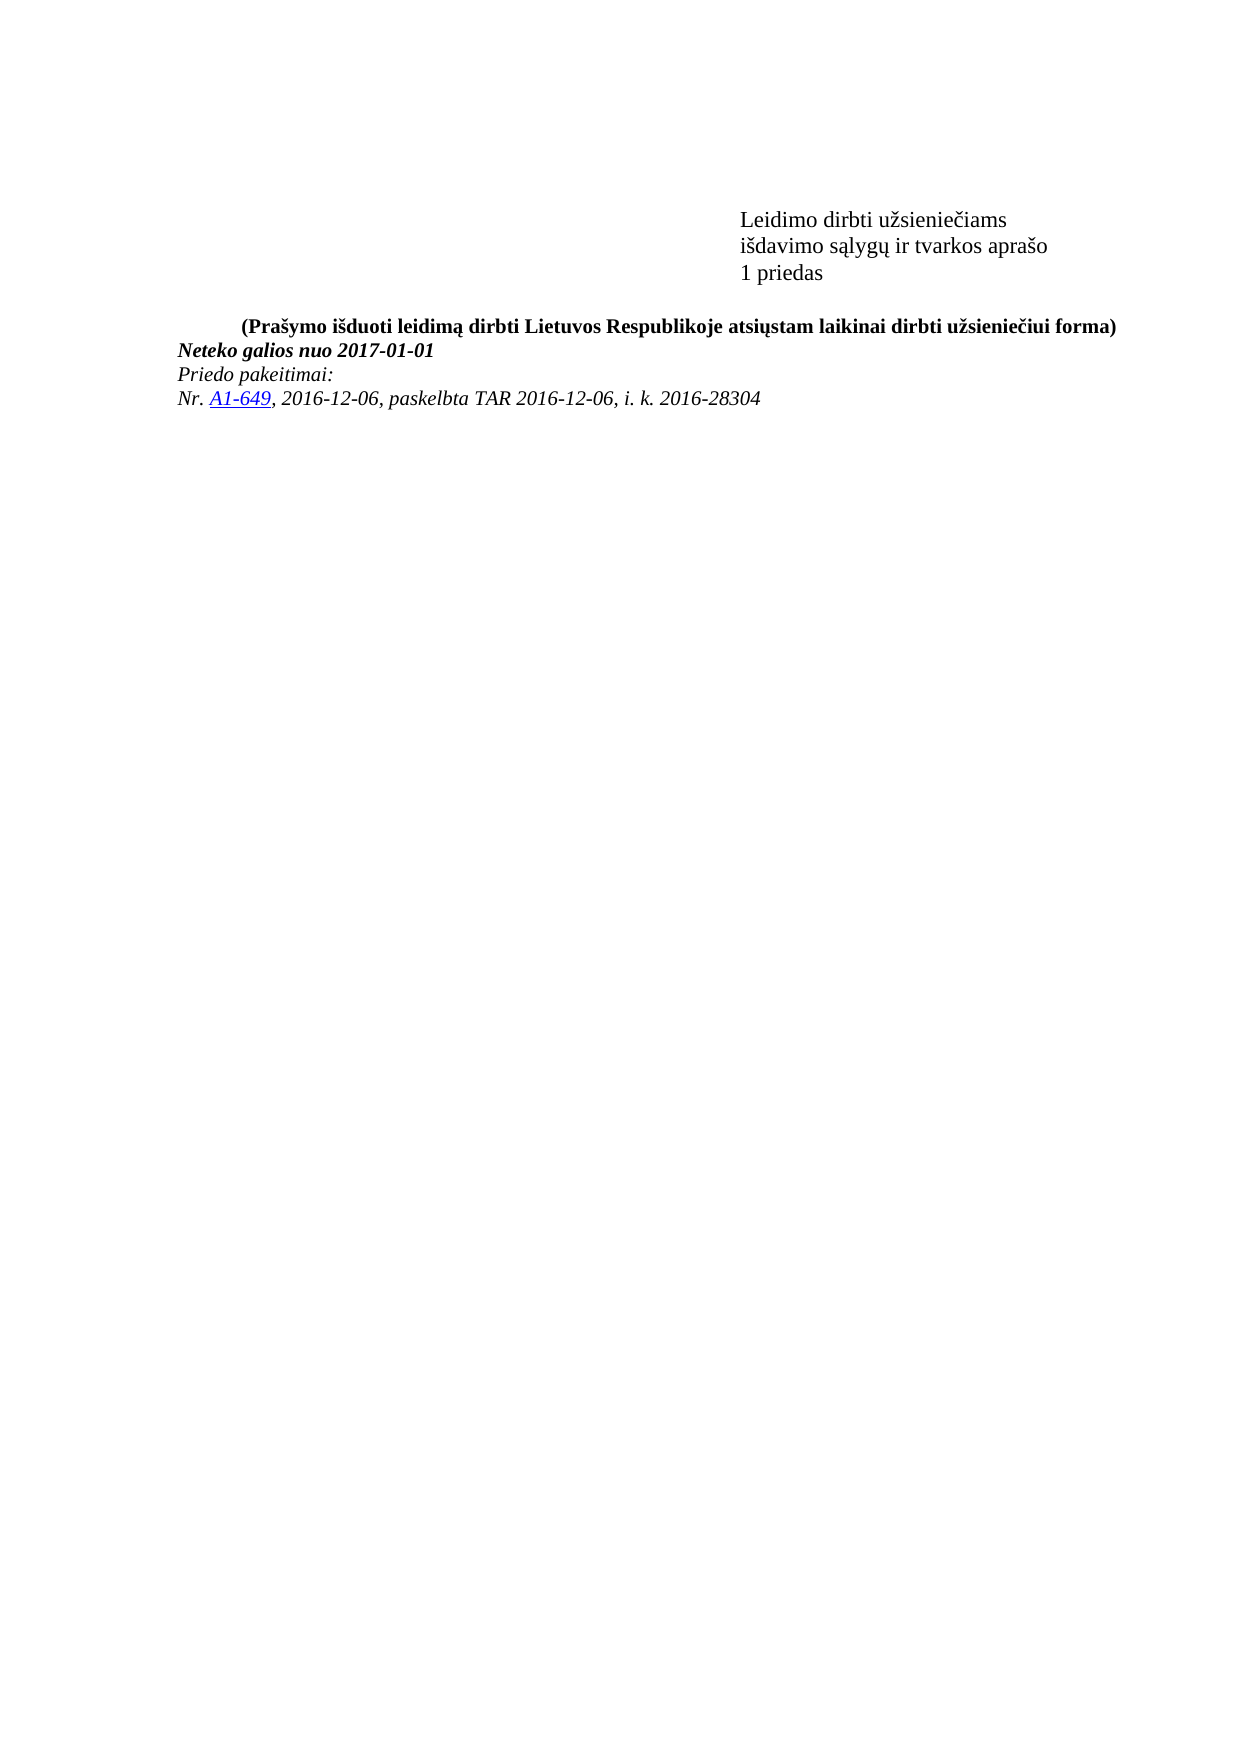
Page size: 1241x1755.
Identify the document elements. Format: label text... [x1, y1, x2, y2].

text 1 priedas [740, 259, 1181, 285]
text (Prašymo išduoti leidimą dirbti Lietuvos Respublikoje atsiųstam laikinai dirbti užsieniečiui forma) [177, 314, 1181, 338]
text Priedo pakeitimai: [177, 362, 1181, 386]
text Nr. A1-649, 2016-12-06, paskelbta TAR 2016-12-06, i. k. 2016-28304 [177, 386, 1181, 410]
text Leidimo dirbti užsieniečiams [740, 206, 1181, 232]
text Neteko galios nuo 2017-01-01 [177, 338, 1181, 362]
text išdavimo sąlygų ir tvarkos aprašo [740, 232, 1181, 259]
